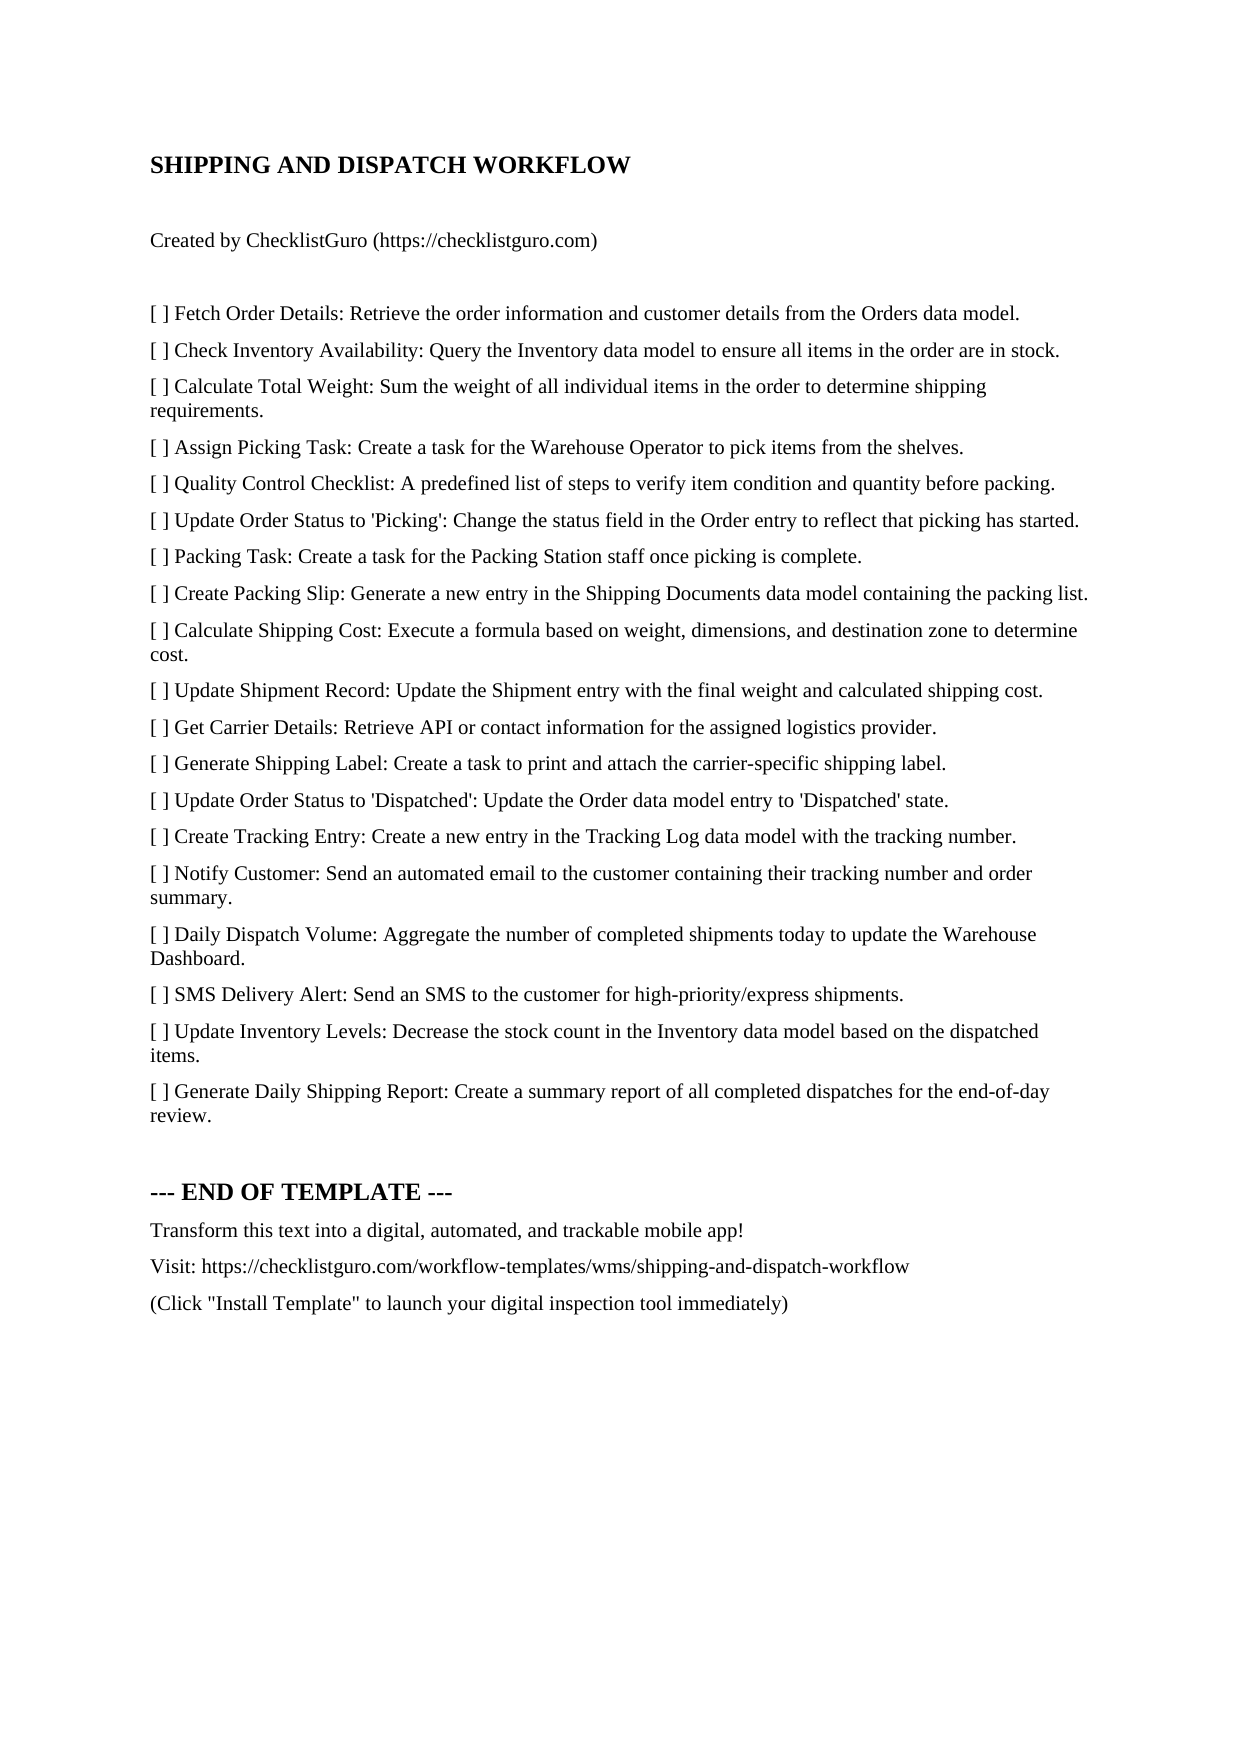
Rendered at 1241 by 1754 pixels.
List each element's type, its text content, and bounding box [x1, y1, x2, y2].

text [ ] Calculate Total Weight: Sum the weight of all individual items in the order to determine shipping requirements. [150, 374, 1090, 422]
text [ ] Notify Customer: Send an automated email to the customer containing their tracking number and order summary. [150, 861, 1090, 909]
text [ ] Check Inventory Availability: Query the Inventory data model to ensure all items in the order are in stock. [150, 337, 1090, 362]
text [ ] Get Carrier Details: Retrieve API or contact information for the assigned logistics provider. [150, 715, 1090, 739]
text [ ] Create Packing Slip: Generate a new entry in the Shipping Documents data model containing the packing list. [150, 581, 1090, 605]
text [ ] Fetch Order Details: Retrieve the order information and customer details from the Orders data model. [150, 301, 1090, 325]
text [ ] Update Inventory Levels: Decrease the stock count in the Inventory data model based on the dispatched items. [150, 1019, 1090, 1067]
text SHIPPING AND DISPATCH WORKFLOW [150, 150, 1090, 179]
text [ ] Daily Dispatch Volume: Aggregate the number of completed shipments today to update the Warehouse Dashboard. [150, 922, 1090, 970]
text [ ] Update Order Status to 'Dispatched': Update the Order data model entry to 'Dispatched' state. [150, 788, 1090, 812]
text [ ] Generate Shipping Label: Create a task to print and attach the carrier-specific shipping label. [150, 751, 1090, 775]
text Visit: https://checklistguro.com/workflow-templates/wms/shipping-and-dispatch-workflow [150, 1254, 1090, 1278]
text [ ] Calculate Shipping Cost: Execute a formula based on weight, dimensions, and destination zone to determine cost. [150, 617, 1090, 666]
text Transform this text into a digital, automated, and trackable mobile app! [150, 1218, 1090, 1242]
text Created by ChecklistGuro (https://checklistguro.com) [150, 228, 1090, 252]
text [ ] Update Shipment Record: Update the Shipment entry with the final weight and calculated shipping cost. [150, 678, 1090, 702]
text [ ] SMS Delivery Alert: Send an SMS to the customer for high-priority/express shipments. [150, 982, 1090, 1006]
text --- END OF TEMPLATE --- [150, 1177, 1090, 1205]
text [ ] Update Order Status to 'Picking': Change the status field in the Order entry to reflect that picking has started. [150, 508, 1090, 532]
text [ ] Quality Control Checklist: A predefined list of steps to verify item condition and quantity before packing. [150, 471, 1090, 495]
text [ ] Create Tracking Entry: Create a new entry in the Tracking Log data model with the tracking number. [150, 824, 1090, 848]
text (Click "Install Template" to launch your digital inspection tool immediately) [150, 1291, 1090, 1315]
text [ ] Generate Daily Shipping Report: Create a summary report of all completed dispatches for the end-of-day review. [150, 1079, 1090, 1127]
text [ ] Assign Picking Task: Create a task for the Warehouse Operator to pick items from the shelves. [150, 435, 1090, 459]
text [ ] Packing Task: Create a task for the Packing Station staff once picking is complete. [150, 544, 1090, 568]
